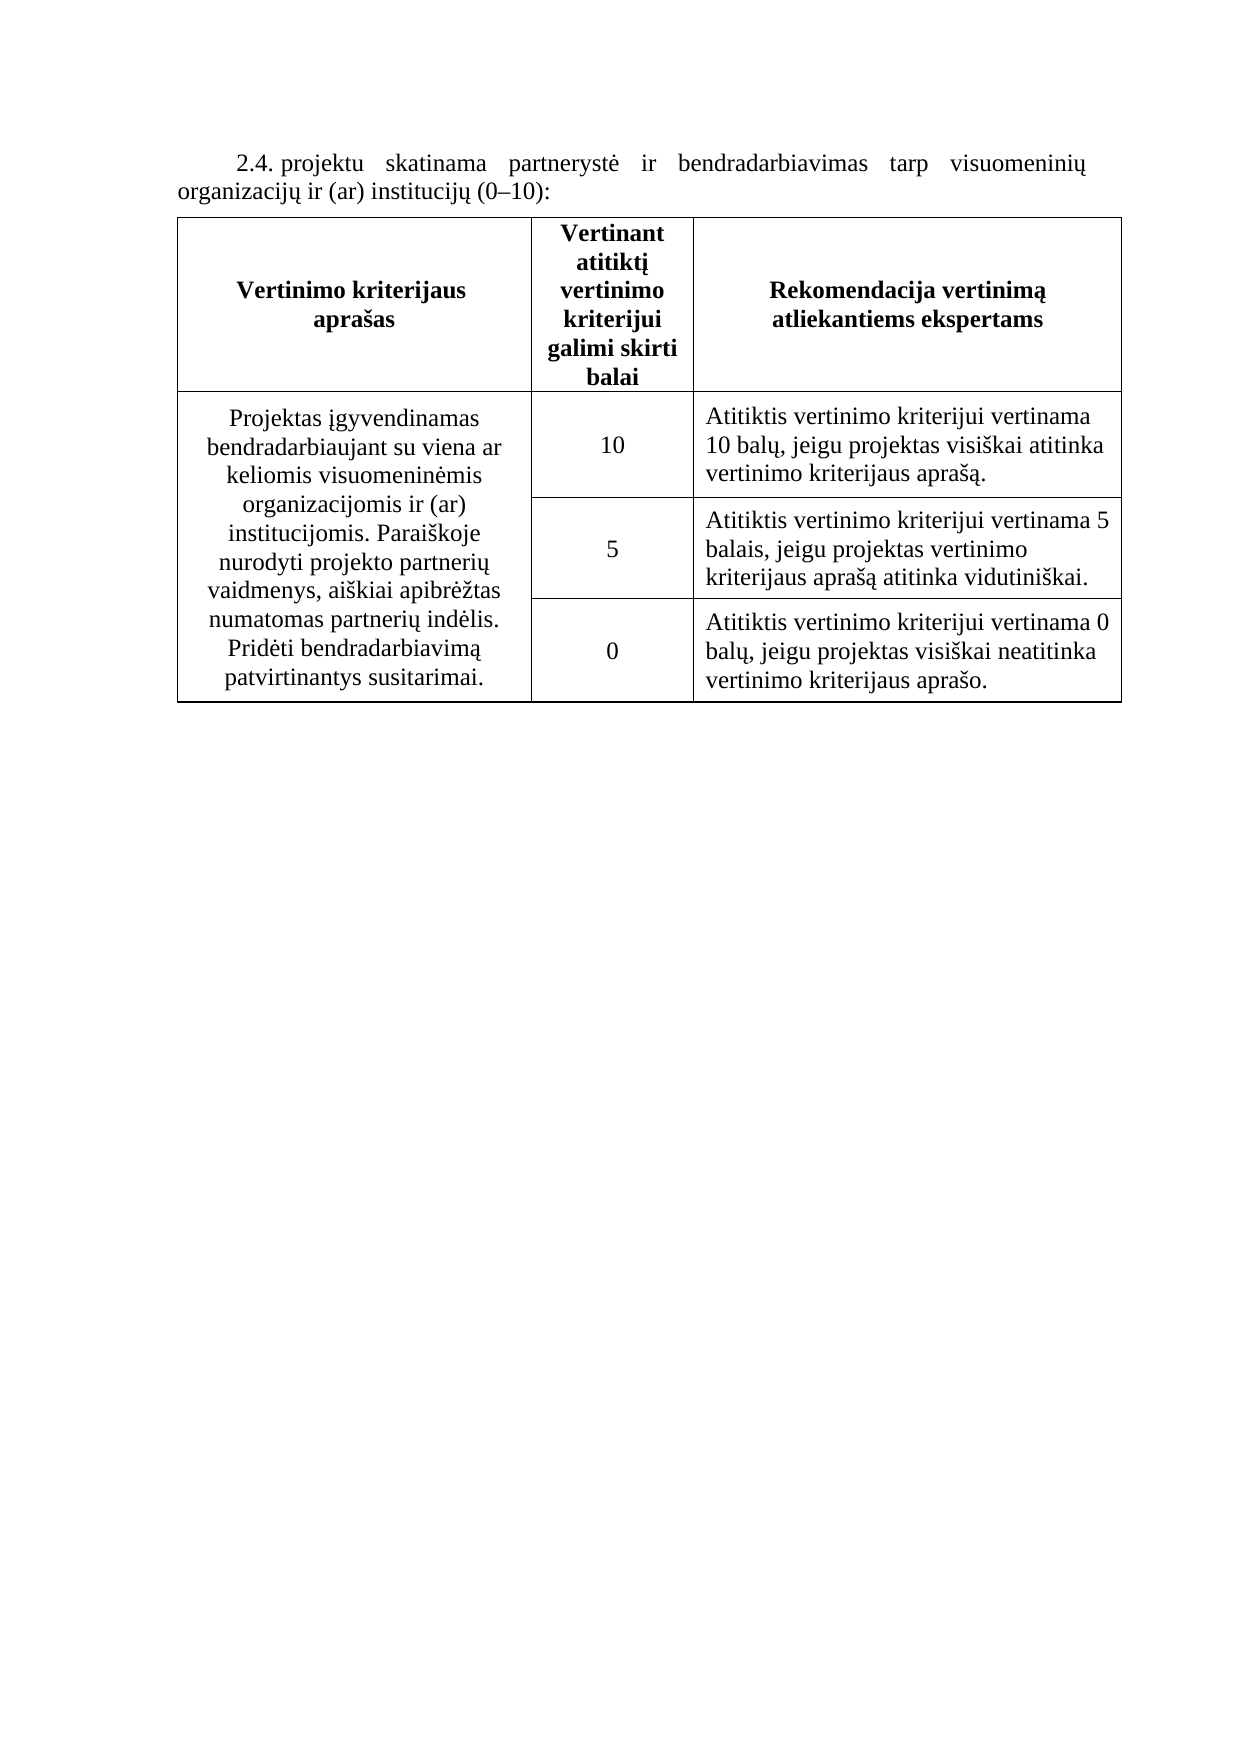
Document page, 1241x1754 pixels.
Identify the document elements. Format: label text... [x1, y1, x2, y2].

table_header Rekomendacija vertinimą atliekantiems ekspertams [694, 218, 1121, 391]
table_cell Atitiktis vertinimo kriterijui vertinama 10 balų, jeigu projektas visiškai atitinka vertinimo kriterijaus aprašą. [694, 392, 1121, 497]
text 2.4. projektu skatinama partnerystė ir bendradarbiavimas tarp visuomeninių organizacijų ir (ar) institucijų (0–10): [177, 148, 1087, 205]
table_cell 0 [532, 599, 693, 701]
table_cell Projektas įgyvendinamas bendradarbiaujant su viena ar keliomis visuomeninėmis organizacijomis ir (ar) institucijomis. Paraiškoje nurodyti projekto partnerių vaidmenys, aiškiai apibrėžtas numatomas partnerių indėlis. Pridėti bendradarbiavimą patvirtinantys susitarimai. [178, 392, 531, 701]
table_cell Atitiktis vertinimo kriterijui vertinama 5 balais, jeigu projektas vertinimo kriterijaus aprašą atitinka vidutiniškai. [694, 498, 1121, 598]
table_cell 5 [532, 498, 693, 598]
table_header Vertinimo kriterijaus aprašas [178, 218, 531, 391]
table_cell Atitiktis vertinimo kriterijui vertinama 0 balų, jeigu projektas visiškai neatitinka vertinimo kriterijaus aprašo. [694, 599, 1121, 701]
table_cell 10 [532, 392, 693, 497]
table_header Vertinant atitiktį vertinimo kriterijui galimi skirti balai [532, 218, 693, 391]
